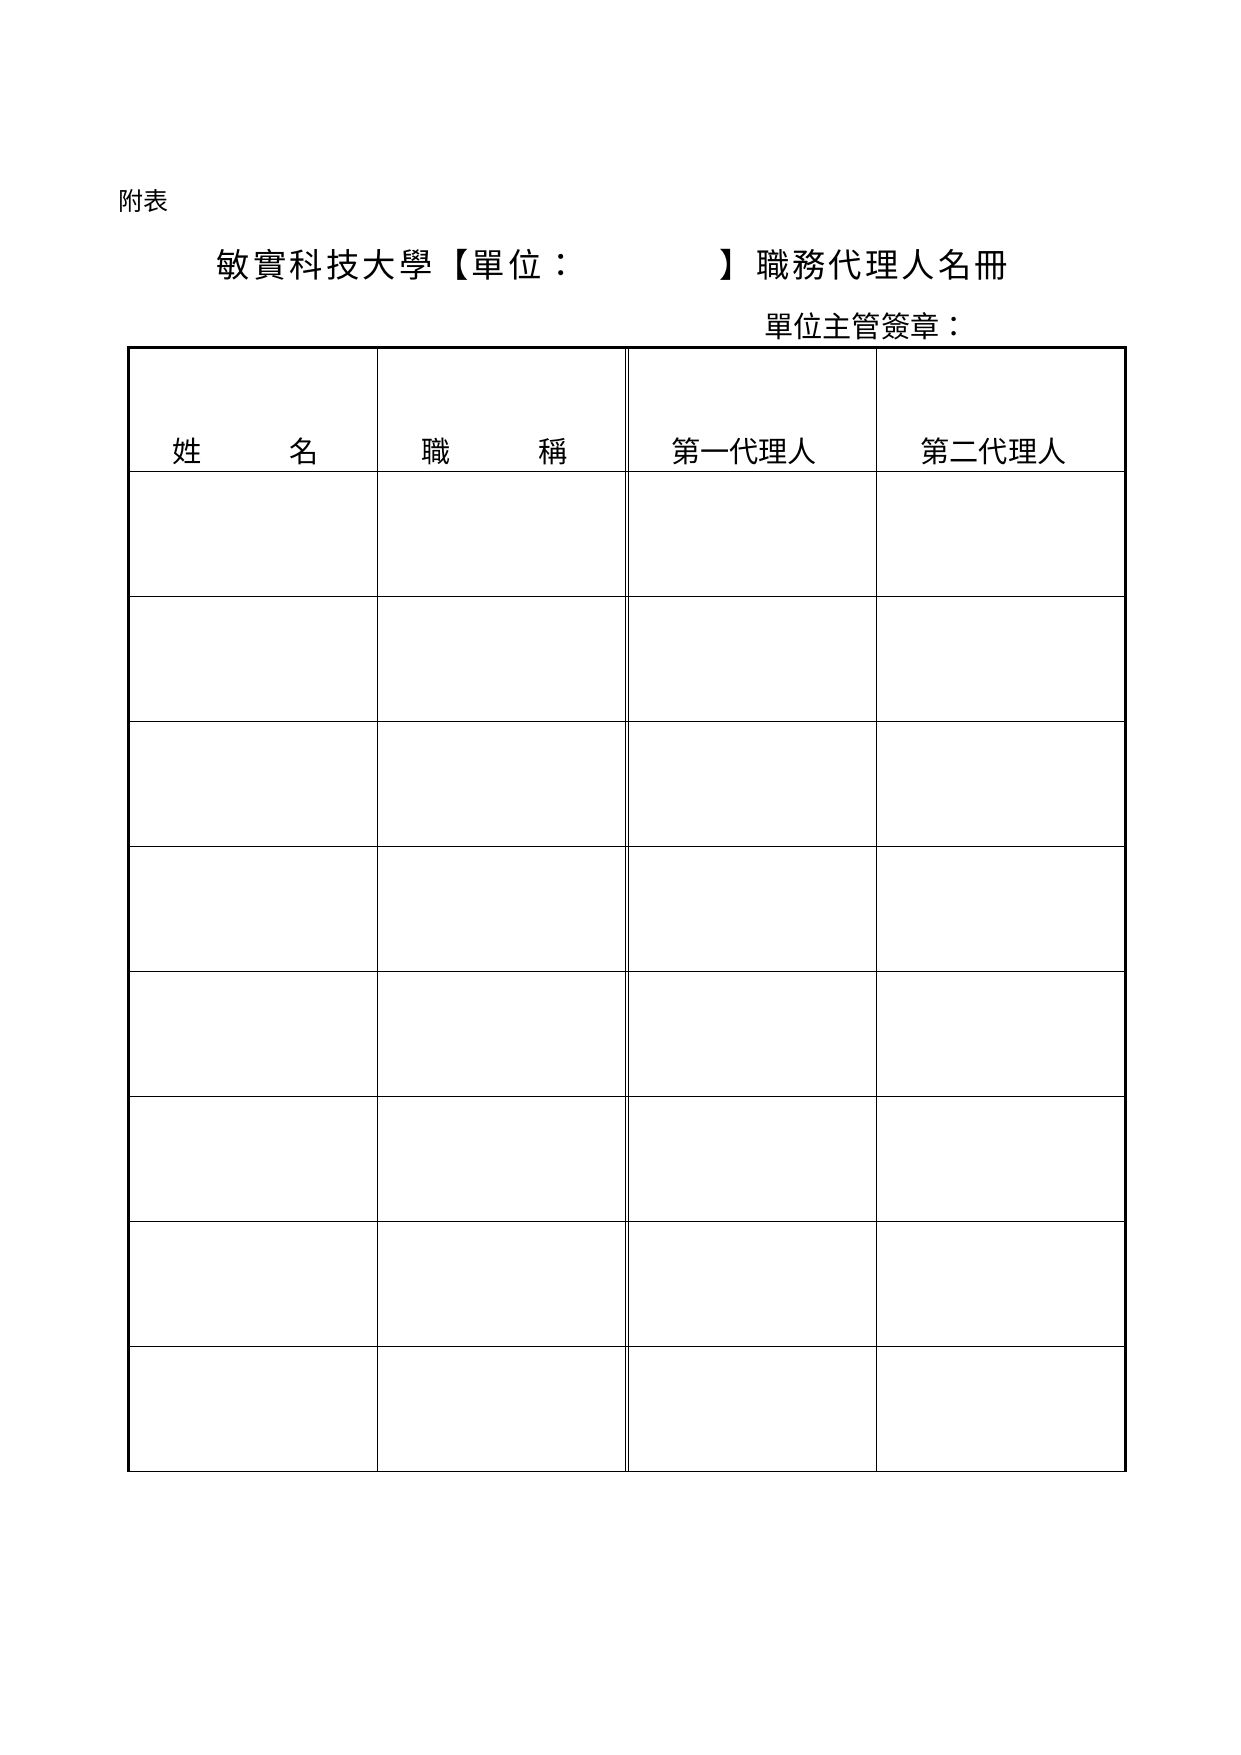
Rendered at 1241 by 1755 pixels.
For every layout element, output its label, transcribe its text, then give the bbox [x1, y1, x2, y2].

table_cell [629, 1097, 876, 1221]
table_cell [629, 1347, 876, 1471]
table_cell [130, 1347, 377, 1471]
table_cell [629, 1222, 876, 1346]
table_cell [378, 597, 625, 721]
table_cell [629, 847, 876, 971]
table_cell [877, 1222, 1124, 1346]
table_cell [629, 472, 876, 596]
text 附表 [118, 158, 1107, 221]
table_cell [629, 597, 876, 721]
table_cell [378, 972, 625, 1096]
table_cell [378, 847, 625, 971]
table_header 第一代理人 [629, 349, 876, 471]
table_cell [378, 722, 625, 846]
table_cell [378, 472, 625, 596]
table_cell [130, 847, 377, 971]
table_cell [130, 972, 377, 1096]
table_header 職 稱 [378, 349, 625, 471]
table_cell [877, 472, 1124, 596]
table_cell [130, 1097, 377, 1221]
table_cell [877, 972, 1124, 1096]
table_cell [130, 597, 377, 721]
table_header 第二代理人 [877, 349, 1124, 471]
table_cell [130, 722, 377, 846]
table_header 姓 名 [130, 349, 377, 471]
table_cell [629, 722, 876, 846]
text 單位主管簽章： [118, 283, 1107, 346]
table_cell [877, 1097, 1124, 1221]
table_cell [378, 1347, 625, 1471]
text 敏實科技大學【單位： 】職務代理人名冊 [118, 221, 1107, 283]
table_cell [877, 597, 1124, 721]
table_cell [378, 1097, 625, 1221]
table_cell [130, 1222, 377, 1346]
table_cell [629, 972, 876, 1096]
table_cell [130, 472, 377, 596]
table_cell [877, 847, 1124, 971]
table_cell [378, 1222, 625, 1346]
table_cell [877, 1347, 1124, 1471]
table_cell [877, 722, 1124, 846]
